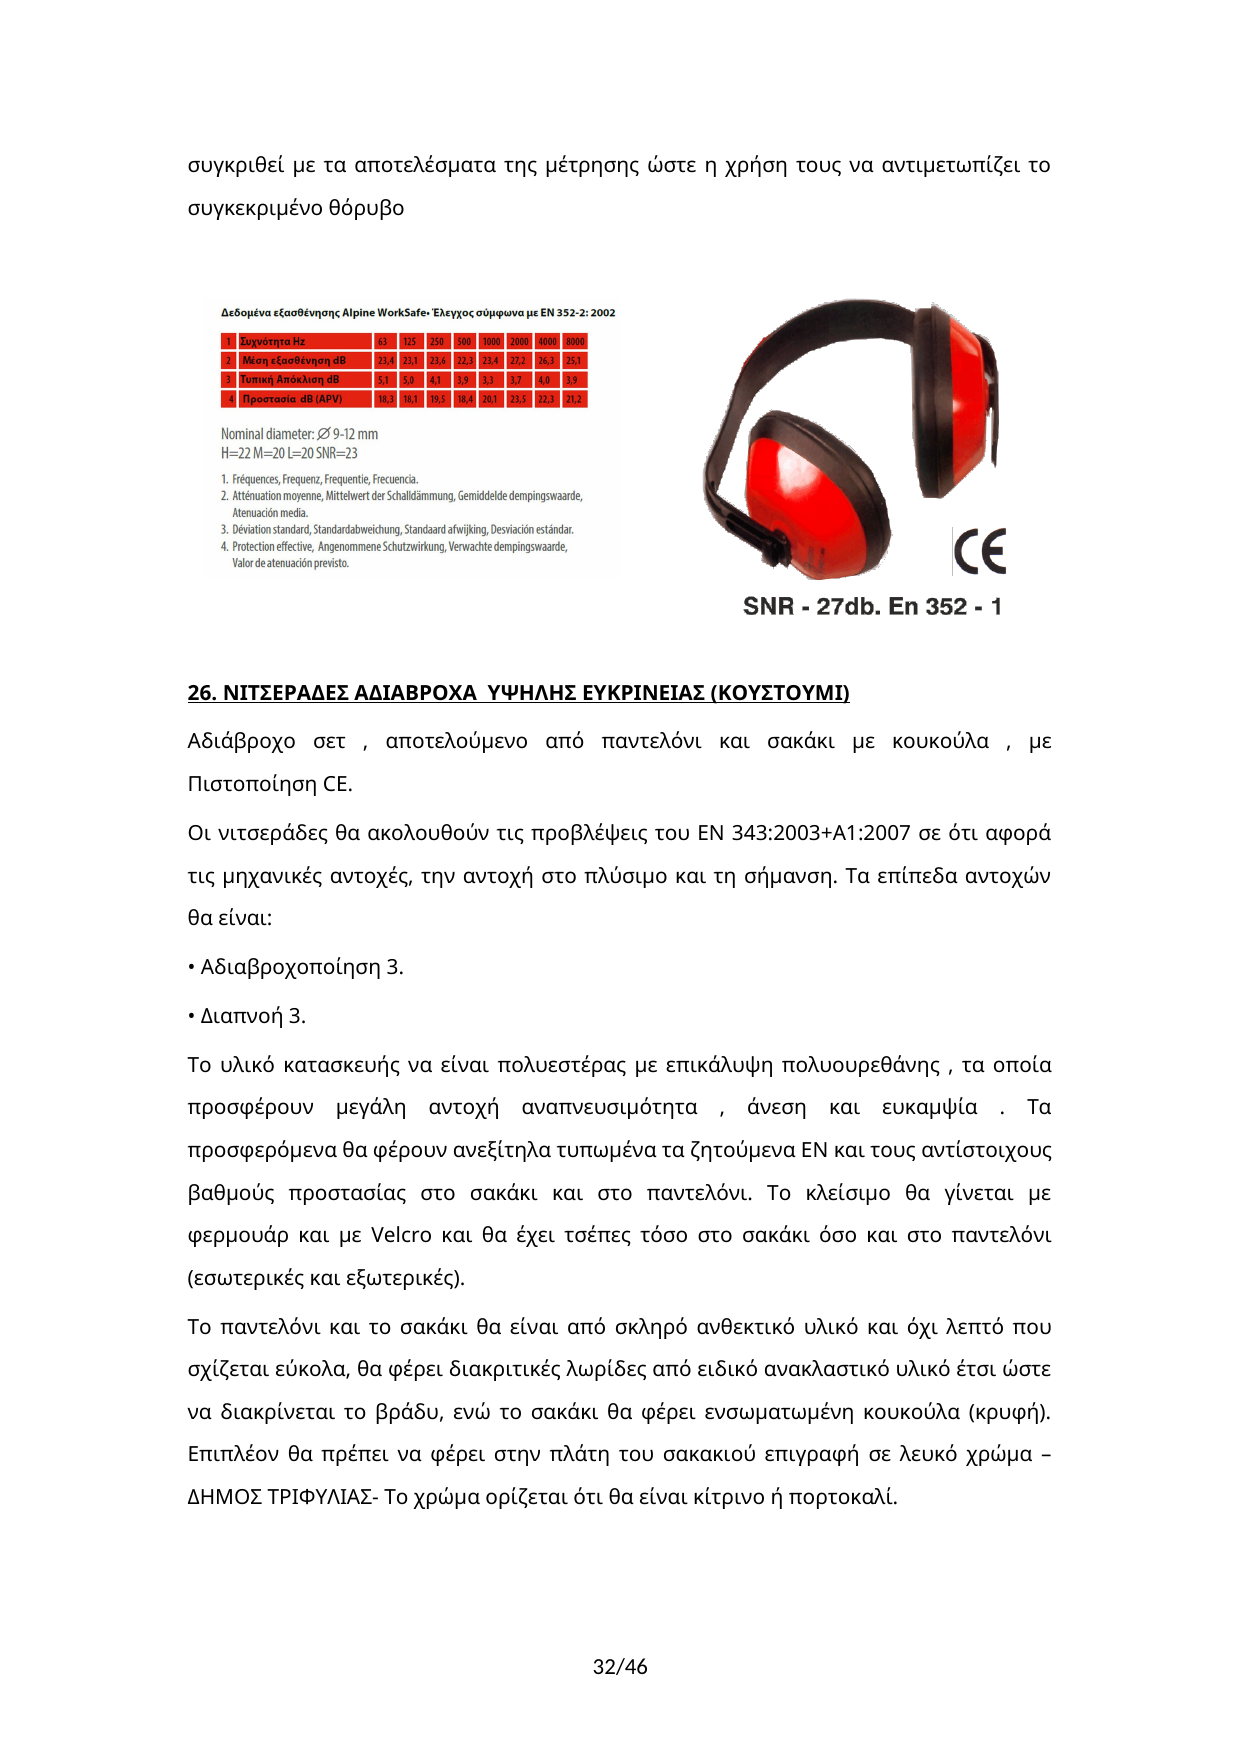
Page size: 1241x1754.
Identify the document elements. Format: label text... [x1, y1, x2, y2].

picture [702, 298, 1008, 615]
text Αδιάβροχο σετ , αποτελούμενο από παντελόνι και σακάκι με κουκούλα , με Πιστοποίηση CE. [187, 727, 1053, 798]
text Το υλικό κατασκευής να είναι πολυεστέρας με επικάλυψη πολυουρεθάνης , τα οποία προσφέρουν μεγάλη αντοχή αναπνευσιμότητα , άνεση και ευκαμψία . Τα προσφερόμενα θα φέρουν ανεξίτηλα τυπωμένα τα ζητούμενα ΕΝ και τους αντίστοιχους βαθμούς προστασίας στο σακάκι και στο παντελόνι. Το κλείσιμο θα γίνεται με φερμουάρ και με Velcro και θα έχει τσέπες τόσο στο σακάκι όσο και στο παντελόνι (εσωτερικές και εξωτερικές). [187, 1050, 1053, 1291]
table_header [645, 290, 1064, 623]
table_header [176, 290, 645, 623]
text • Αδιαβροχοποίηση 3. [187, 952, 1053, 981]
text 26. ΝΙΤΣΕΡΑΔΕΣ ΑΔΙΑΒΡΟΧΑ ΥΨΗΛΗΣ ΕΥΚΡΙΝΕΙΑΣ (ΚΟΥΣΤΟΥΜΙ) [187, 678, 1053, 706]
text • Διαπνοή 3. [187, 1001, 1053, 1029]
picture [202, 298, 620, 578]
text συγκριθεί με τα αποτελέσματα της μέτρησης ώστε η χρήση τους να αντιμετωπίζει το συγκεκριμένο θόρυβο [187, 150, 1053, 221]
text Οι νιτσεράδες θα ακολουθούν τις προβλέψεις του ΕΝ 343:2003+Α1:2007 σε ότι αφορά τις μηχανικές αντοχές, την αντοχή στο πλύσιμο και τη σήμανση. Τα επίπεδα αντοχών θα είναι: [187, 818, 1053, 932]
text Το παντελόνι και το σακάκι θα είναι από σκληρό ανθεκτικό υλικό και όχι λεπτό που σχίζεται εύκολα, θα φέρει διακριτικές λωρίδες από ειδικό ανακλαστικό υλικό έτσι ώστε να διακρίνεται το βράδυ, ενώ το σακάκι θα φέρει ενσωματωμένη κουκούλα (κρυφή). Επιπλέον θα πρέπει να φέρει στην πλάτη του σακακιού επιγραφή σε λευκό χρώμα – ΔΗΜΟΣ ΤΡΙΦΥΛΙΑΣ- Το χρώμα ορίζεται ότι θα είναι κίτρινο ή πορτοκαλί. [187, 1312, 1053, 1511]
